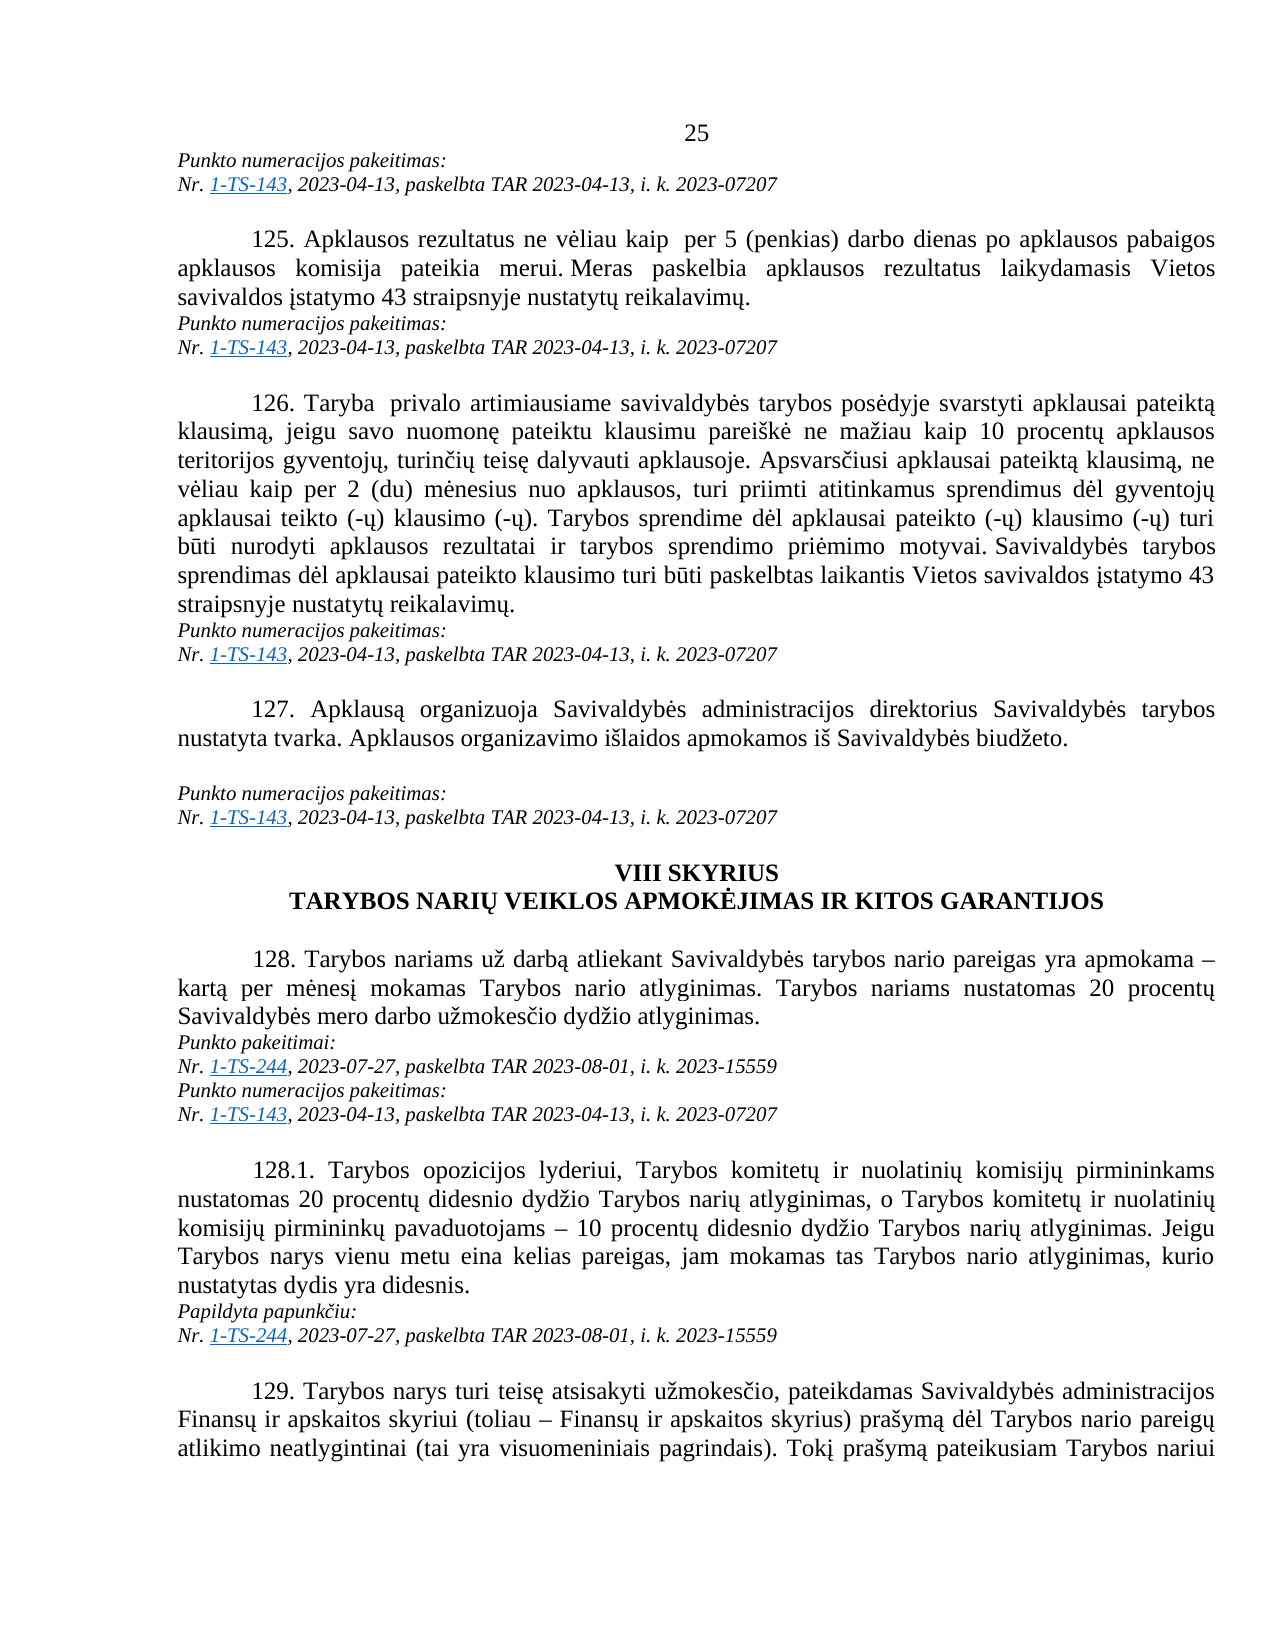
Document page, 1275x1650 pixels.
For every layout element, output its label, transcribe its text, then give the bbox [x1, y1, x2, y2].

text TARYBOS NARIŲ VEIKLOS APMOKĖJIMAS IR KITOS GARANTIJOS [177, 886, 1216, 915]
text 128. Tarybos nariams už darbą atliekant Savivaldybės tarybos nario pareigas yra apmokama – kartą per mėnesį mokamas Tarybos nario atlyginimas. Tarybos nariams nustatomas 20 procentų Savivaldybės mero darbo užmokesčio dydžio atlyginimas. [177, 944, 1216, 1030]
text Punkto numeracijos pakeitimas: [177, 781, 1216, 805]
text Nr. 1-TS-143, 2023-04-13, paskelbta TAR 2023-04-13, i. k. 2023-07207 [177, 1102, 1216, 1126]
text Punkto pakeitimai: [177, 1030, 1216, 1054]
text VIII SKYRIUS [177, 858, 1216, 886]
text Nr. 1-TS-244, 2023-07-27, paskelbta TAR 2023-08-01, i. k. 2023-15559 [177, 1323, 1216, 1347]
text 127. Apklausą organizuoja Savivaldybės administracijos direktorius Savivaldybės tarybos nustatyta tvarka. Apklausos organizavimo išlaidos apmokamos iš Savivaldybės biudžeto. [177, 694, 1216, 752]
text Nr. 1-TS-143, 2023-04-13, paskelbta TAR 2023-04-13, i. k. 2023-07207 [177, 172, 1216, 196]
text Nr. 1-TS-143, 2023-04-13, paskelbta TAR 2023-04-13, i. k. 2023-07207 [177, 642, 1216, 666]
text 125. Apklausos rezultatus ne vėliau kaip per 5 (penkias) darbo dienas po apklausos pabaigos apklausos komisija pateikia merui. Meras paskelbia apklausos rezultatus laikydamasis Vietos savivaldos įstatymo 43 straipsnyje nustatytų reikalavimų. [177, 224, 1216, 311]
text 128.1. Tarybos opozicijos lyderiui, Tarybos komitetų ir nuolatinių komisijų pirmininkams nustatomas 20 procentų didesnio dydžio Tarybos narių atlyginimas, o Tarybos komitetų ir nuolatinių komisijų pirmininkų pavaduotojams – 10 procentų didesnio dydžio Tarybos narių atlyginimas. Jeigu Tarybos narys vienu metu eina kelias pareigas, jam mokamas tas Tarybos nario atlyginimas, kurio nustatytas dydis yra didesnis. [177, 1155, 1216, 1299]
text Punkto numeracijos pakeitimas: [177, 311, 1216, 335]
text Nr. 1-TS-143, 2023-04-13, paskelbta TAR 2023-04-13, i. k. 2023-07207 [177, 805, 1216, 829]
text 126. Taryba privalo artimiausiame savivaldybės tarybos posėdyje svarstyti apklausai pateiktą klausimą, jeigu savo nuomonę pateiktu klausimu pareiškė ne mažiau kaip 10 procentų apklausos teritorijos gyventojų, turinčių teisę dalyvauti apklausoje. Apsvarsčiusi apklausai pateiktą klausimą, ne vėliau kaip per 2 (du) mėnesius nuo apklausos, turi priimti atitinkamus sprendimus dėl gyventojų apklausai teikto (-ų) klausimo (-ų). Tarybos sprendime dėl apklausai pateikto (-ų) klausimo (-ų) turi būti nurodyti apklausos rezultatai ir tarybos sprendimo priėmimo motyvai. Savivaldybės tarybos sprendimas dėl apklausai pateikto klausimo turi būti paskelbtas laikantis Vietos savivaldos įstatymo 43 straipsnyje nustatytų reikalavimų. [177, 388, 1216, 618]
text Punkto numeracijos pakeitimas: [177, 618, 1216, 642]
text Nr. 1-TS-244, 2023-07-27, paskelbta TAR 2023-08-01, i. k. 2023-15559 [177, 1054, 1216, 1078]
text Punkto numeracijos pakeitimas: [177, 148, 1216, 172]
text Papildyta papunkčiu: [177, 1299, 1216, 1323]
text Punkto numeracijos pakeitimas: [177, 1078, 1216, 1102]
text Nr. 1-TS-143, 2023-04-13, paskelbta TAR 2023-04-13, i. k. 2023-07207 [177, 335, 1216, 359]
text 129. Tarybos narys turi teisę atsisakyti užmokesčio, pateikdamas Savivaldybės administracijos Finansų ir apskaitos skyriui (toliau – Finansų ir apskaitos skyrius) prašymą dėl Tarybos nario pareigų atlikimo neatlygintinai (tai yra visuomeniniais pagrindais). Tokį prašymą pateikusiam Tarybos nariui [177, 1376, 1216, 1462]
